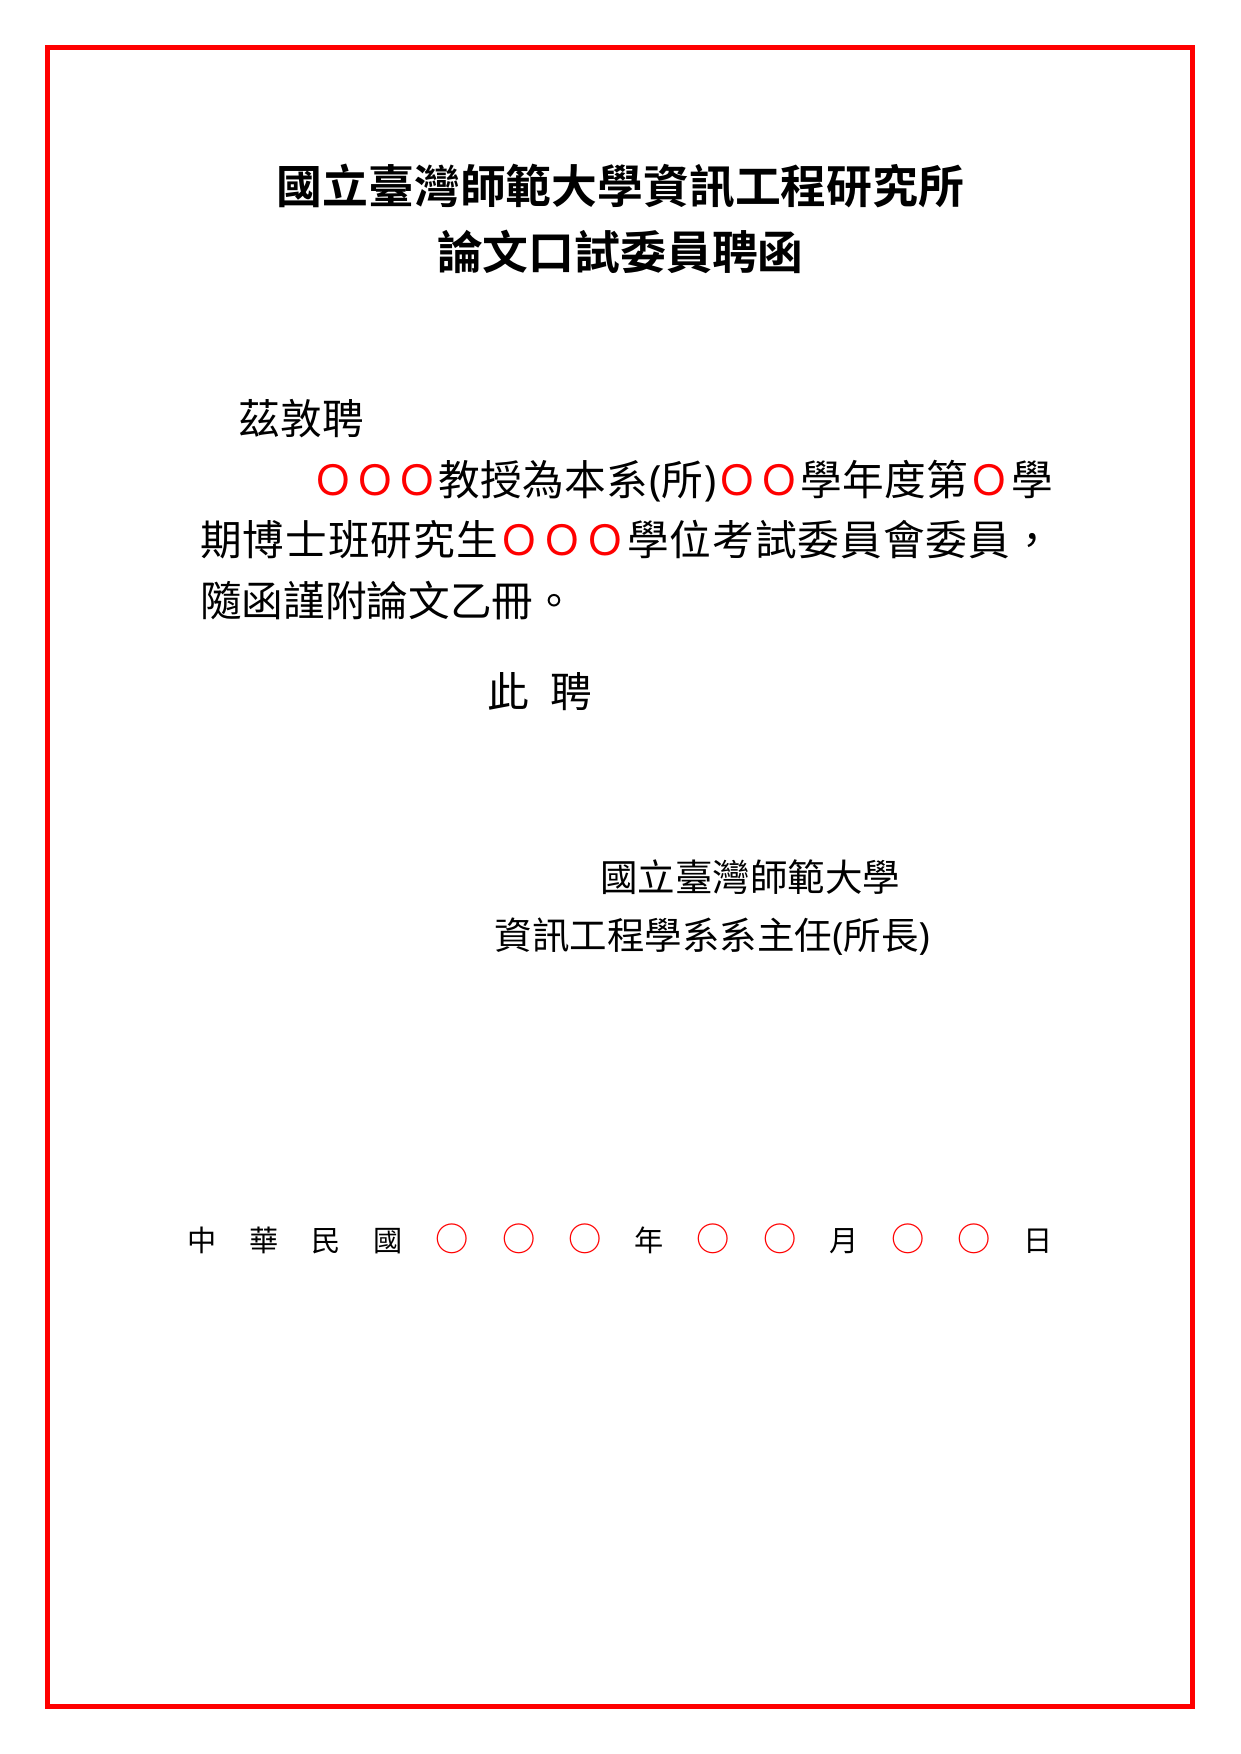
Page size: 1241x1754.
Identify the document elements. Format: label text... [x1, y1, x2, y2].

text 論文口試委員聘函 [187, 216, 1053, 283]
text 茲敦聘 [200, 386, 1053, 447]
text 此 聘 [487, 659, 1053, 719]
text 國立臺灣師範大學 [187, 844, 1053, 903]
text 國立臺灣師範大學資訊工程研究所 [187, 150, 1053, 216]
text 資訊工程學系系主任(所長) [187, 903, 1053, 961]
text 中華民國○○○年○○月○○日 [187, 1210, 1053, 1262]
text ＯＯＯ教授為本系(所)ＯＯ學年度第Ｏ學期博士班研究生ＯＯＯ學位考試委員會委員，隨函謹附論文乙冊。 [200, 447, 1053, 628]
